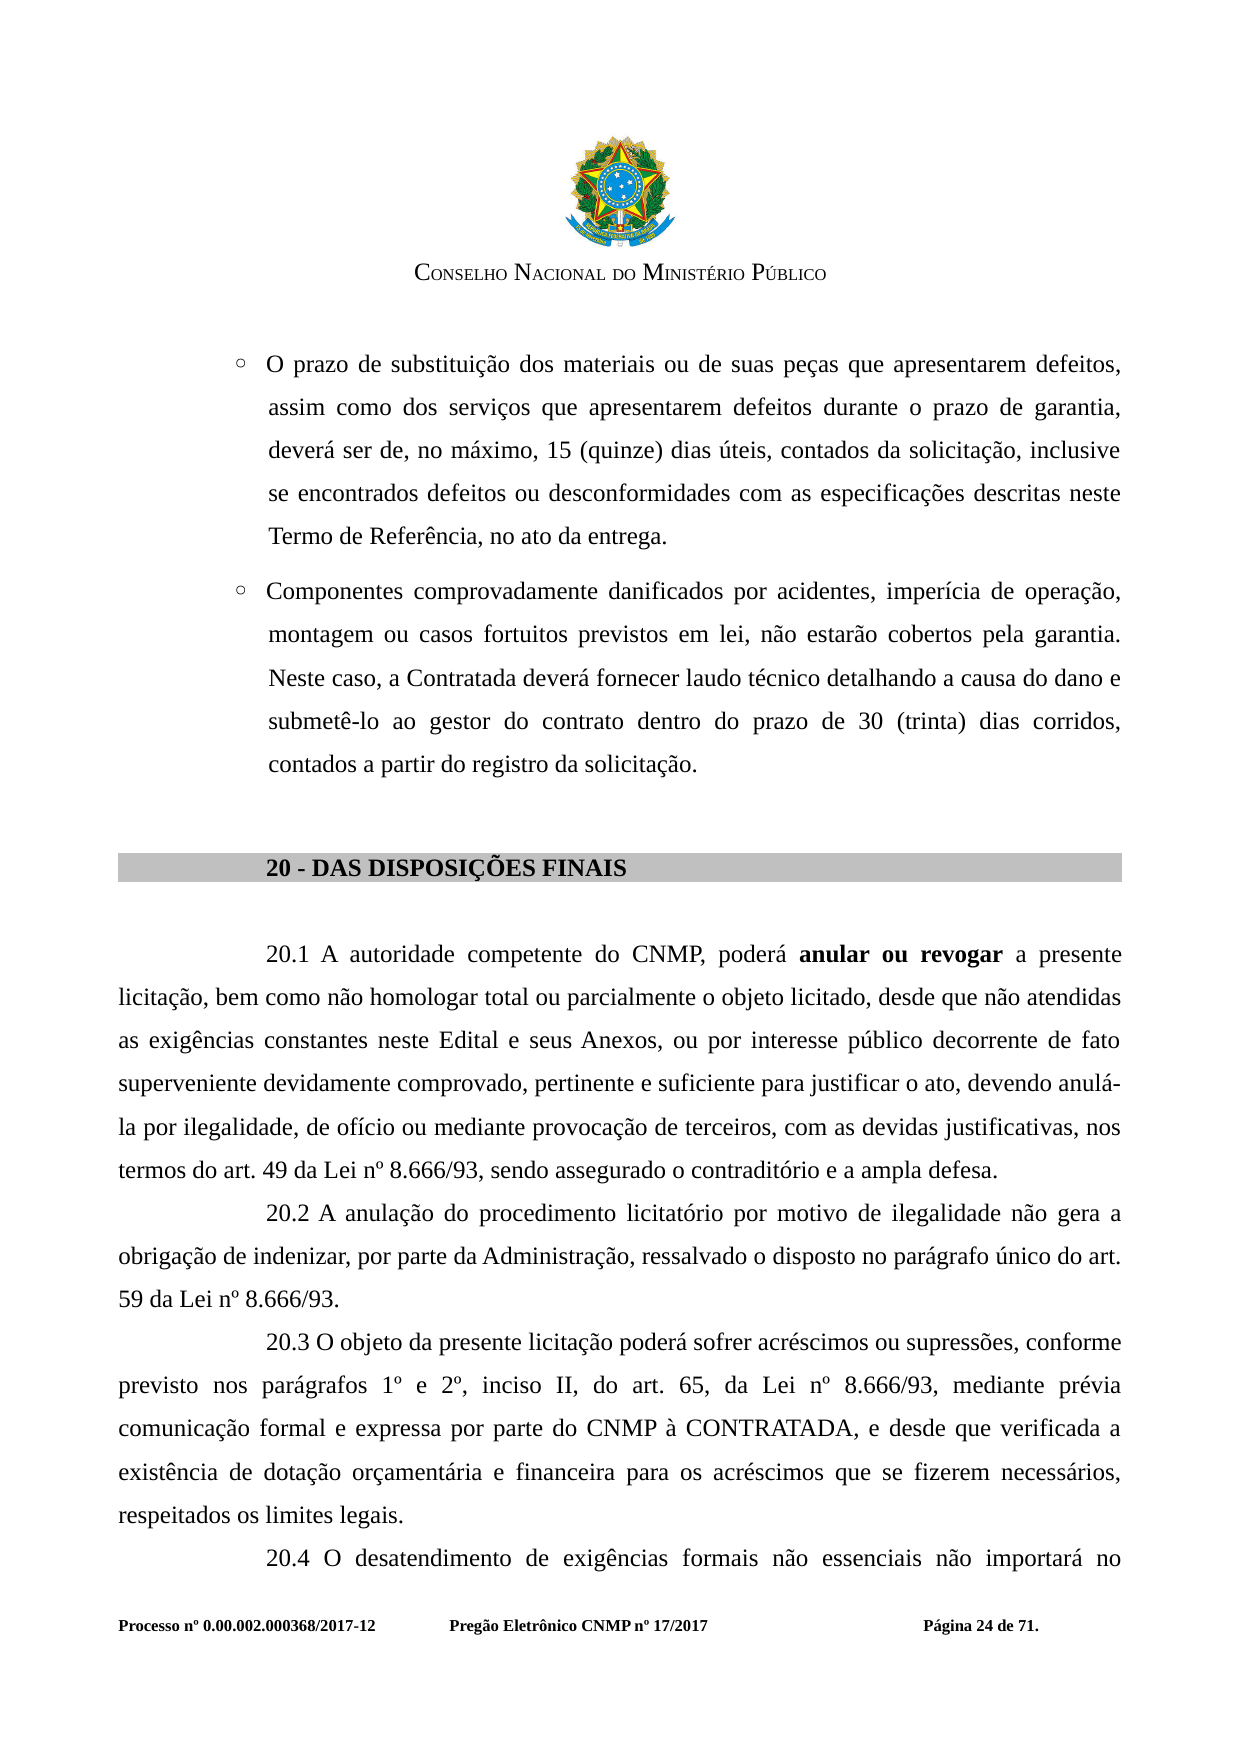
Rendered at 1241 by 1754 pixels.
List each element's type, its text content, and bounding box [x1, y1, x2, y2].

list O prazo de substituição dos materiais ou de suas peças que apresentarem defeitos, assim como dos serviços que apresentarem defeitos durante o prazo de garantia, deverá ser de, no máximo, 15 (quinze) dias úteis, contados da solicitação, inclusive se encontrados defeitos ou desconformidades com as especificações descritas neste Termo de Referência, no ato da entrega. [231, 349, 1122, 550]
subtitle 20 - DAS DISPOSIÇÕES FINAIS [118, 853, 1122, 882]
text 20.4 O desatendimento de exigências formais não essenciais não importará no [118, 1543, 1122, 1572]
text 20.3 O objeto da presente licitação poderá sofrer acréscimos ou supressões, conforme previsto nos parágrafos 1º e 2º, inciso II, do art. 65, da Lei nº 8.666/93, mediante prévia comunicação formal e expressa por parte do CNMP à CONTRATADA, e desde que verificada a existência de dotação orçamentária e financeira para os acréscimos que se fizerem necessários, respeitados os limites legais. [118, 1327, 1122, 1528]
text 20.1 A autoridade competente do CNMP, poderá anular ou revogar a presente licitação, bem como não homologar total ou parcialmente o objeto licitado, desde que não atendidas as exigências constantes neste Edital e seus Anexos, ou por interesse público decorrente de fato superveniente devidamente comprovado, pertinente e suficiente para justificar o ato, devendo anulá-la por ilegalidade, de ofício ou mediante provocação de terceiros, com as devidas justificativas, nos termos do art. 49 da Lei nº 8.666/93, sendo assegurado o contraditório e a ampla defesa. [118, 939, 1122, 1183]
list Componentes comprovadamente danificados por acidentes, imperícia de operação, montagem ou casos fortuitos previstos em lei, não estarão cobertos pela garantia. Neste caso, a Contratada deverá fornecer laudo técnico detalhando a causa do dano e submetê-lo ao gestor do contrato dentro do prazo de 30 (trinta) dias corridos, contados a partir do registro da solicitação. [231, 576, 1122, 778]
text 20.2 A anulação do procedimento licitatório por motivo de ilegalidade não gera a obrigação de indenizar, por parte da Administração, ressalvado o disposto no parágrafo único do art. 59 da Lei nº 8.666/93. [118, 1198, 1122, 1313]
